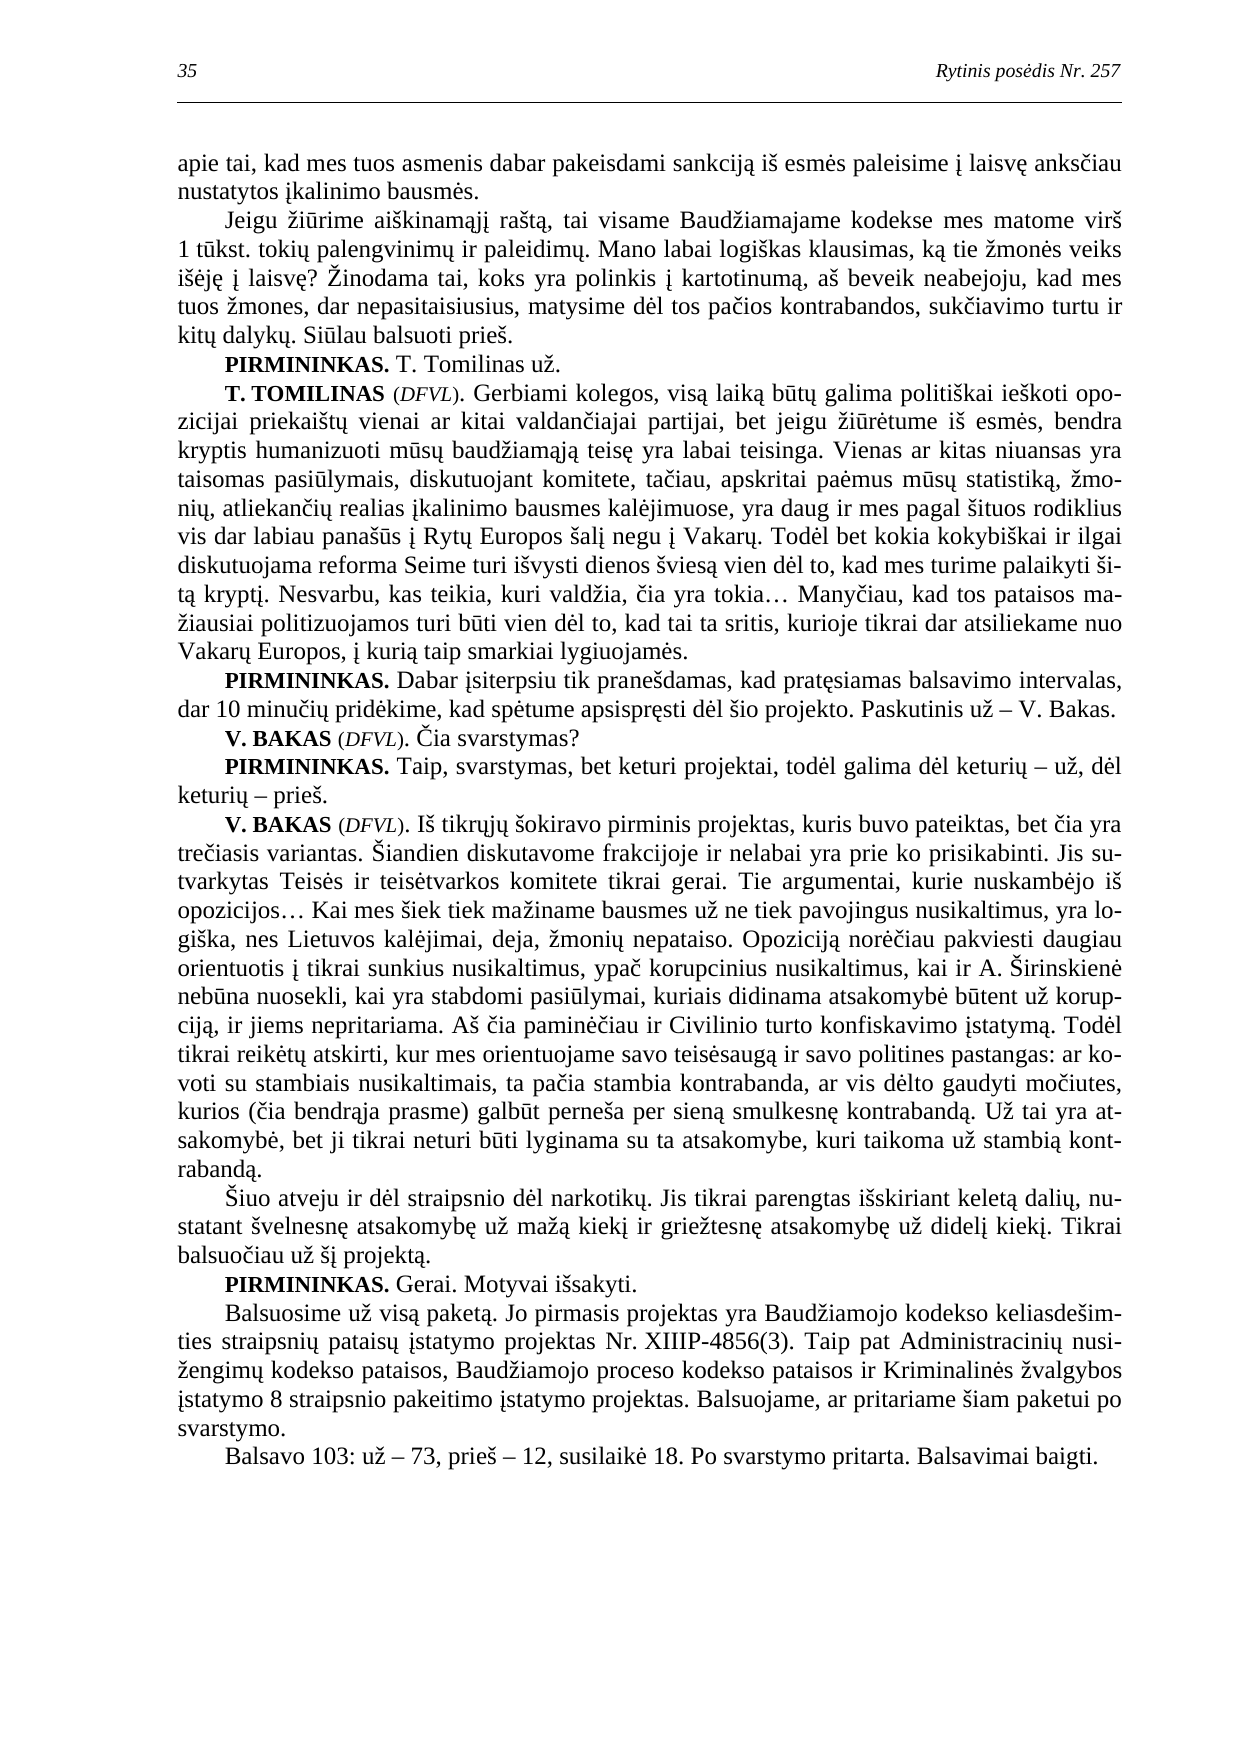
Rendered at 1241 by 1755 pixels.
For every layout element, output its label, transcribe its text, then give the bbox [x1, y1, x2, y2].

text PIRMININKAS. Ge­rai. Mo­ty­vai iš­sa­ky­ti. [177, 1269, 1122, 1298]
text V. BAKAS (DFVL). Čia svars­ty­mas? [177, 723, 1122, 751]
text apie tai, kad mes tuos as­me­nis da­bar pa­keis­da­mi sank­ci­ją iš es­mės pa­lei­si­me į lais­vę anks­čiau nu­sta­ty­tos įka­li­ni­mo baus­mės. [177, 148, 1122, 205]
text Jei­gu žiū­ri­me aiš­ki­na­mą­jį raš­tą, tai vi­sa­me Bau­džia­ma­ja­me ko­dek­se mes ma­to­me virš 1 tūkst. to­kių pa­leng­vi­ni­mų ir pa­lei­di­mų. Ma­no la­bai lo­giš­kas klau­si­mas, ką tie žmo­nės veiks iš­ėję į lais­vę? Ži­no­da­ma tai, koks yra po­lin­kis į kar­to­ti­nu­mą, aš be­veik ne­abe­jo­ju, kad mes tuos žmo­nes, dar ne­pa­si­tai­siu­sius, ma­ty­si­me dėl tos pa­čios kon­tra­ban­dos, suk­čia­vi­mo tur­tu ir ki­tų da­ly­kų. Siū­lau bal­suo­ti prieš. [177, 205, 1122, 349]
text T. TOMILINAS (DFVL). Ger­bia­mi ko­le­gos, vi­są lai­ką bū­tų ga­li­ma po­li­tiš­kai ieš­ko­ti opo­zi­ci­jai prie­kaiš­tų vie­nai ar ki­tai val­dan­čia­jai par­ti­jai, bet jei­gu žiū­rė­tu­me iš es­mės, ben­dra kryp­tis hu­ma­ni­zuo­ti mū­sų bau­džia­mą­ją tei­sę yra la­bai tei­sin­ga. Vie­nas ar ki­tas niu­an­sas yra tai­so­mas pa­siū­ly­mais, dis­ku­tuo­jant ko­mi­te­te, ta­čiau, ap­skri­tai pa­ė­mus mū­sų sta­tis­ti­ką, žmo­nių, at­lie­kan­čių re­a­lias įka­li­ni­mo baus­mes ka­lė­ji­muo­se, yra daug ir mes pa­gal ši­tuos ro­dik­lius vis dar la­biau pa­na­šūs į Ry­tų Eu­ro­pos ša­lį ne­gu į Va­ka­rų. To­dėl bet ko­kia ko­ky­biš­kai ir il­gai dis­ku­tuo­ja­ma re­for­ma Sei­me tu­ri iš­vys­ti die­nos švie­są vien dėl to, kad mes tu­ri­me pa­lai­ky­ti ši­tą kryp­tį. Ne­svar­bu, kas tei­kia, ku­ri val­džia, čia yra to­kia… Ma­ny­čiau, kad tos pa­tai­sos ma­žiau­siai po­li­ti­zuo­ja­mos tu­ri bū­ti vien dėl to, kad tai ta sri­tis, ku­rio­je tik­rai dar at­si­lie­ka­me nuo Va­ka­rų Eu­ro­pos, į ku­rią taip smar­kiai ly­giuo­ja­mės. [177, 378, 1122, 665]
text PIRMININKAS. T. To­mi­li­nas už. [177, 349, 1122, 378]
text Bal­sa­vo 103: už – 73, prieš – 12, su­si­lai­kė 18. Po svars­ty­mo pri­tar­ta. Bal­sa­vi­mai baig­ti. [177, 1441, 1122, 1470]
text V. BAKAS (DFVL). Iš tik­rų­jų šo­ki­ra­vo pir­mi­nis pro­jek­tas, ku­ris bu­vo pa­teik­tas, bet čia yra tre­čia­sis va­rian­tas. Šian­dien dis­ku­ta­vo­me frak­ci­jo­je ir ne­la­bai yra prie ko pri­si­ka­bin­ti. Jis su­tvar­ky­tas Tei­sės ir tei­sėt­var­kos ko­mi­te­te tik­rai ge­rai. Tie ar­gu­men­tai, ku­rie nu­skam­bė­jo iš opo­zi­ci­jos… Kai mes šiek tiek ma­ži­na­me baus­mes už ne tiek pa­vo­jin­gus nu­si­kal­ti­mus, yra lo­giš­ka, nes Lie­tu­vos ka­lė­ji­mai, de­ja, žmo­nių ne­pa­tai­so. Opo­zi­ci­ją no­rė­čiau pa­kvies­ti dau­giau orien­tuo­tis į tik­rai sun­kius nu­si­kal­ti­mus, ypač ko­rup­ci­nius nu­si­kal­ti­mus, kai ir A. Ši­rins­kie­nė ne­bū­na nuo­sek­li, kai yra stab­do­mi pa­siū­ly­mai, ku­riais di­di­na­ma at­sa­ko­my­bė bū­tent už ko­rup­ci­ją, ir jiems ne­pri­ta­ria­ma. Aš čia pa­mi­nė­čiau ir Ci­vi­li­nio tur­to kon­fis­ka­vi­mo įsta­ty­mą. To­dėl tik­rai rei­kė­tų at­skir­ti, kur mes orien­tuo­ja­me sa­vo tei­sė­sau­gą ir sa­vo po­li­ti­nes pa­stan­gas: ar ko­vo­ti su stam­biais nu­si­kal­ti­mais, ta pa­čia stam­bia kon­tra­ban­da, ar vis dėl­to gau­dy­ti mo­čiu­tes, ku­rios (čia ben­drą­ja pras­me) gal­būt per­ne­ša per sie­ną smul­kes­nę kon­tra­ban­dą. Už tai yra at­sako­my­bė, bet ji tik­rai ne­tu­ri bū­ti ly­gi­na­ma su ta at­sa­ko­my­be, ku­ri tai­ko­ma už stam­bią kon­t­raban­dą. [177, 809, 1122, 1183]
text PIRMININKAS. Da­bar įsi­terp­siu tik pra­neš­da­mas, kad pra­tę­sia­mas bal­sa­vi­mo in­ter­va­las, dar 10 mi­nu­čių pri­dė­ki­me, kad spė­tu­me ap­si­spręs­ti dėl šio pro­jek­to. Pas­ku­ti­nis už – V. Ba­kas. [177, 665, 1122, 723]
text PIRMININKAS. Taip, svars­ty­mas, bet ke­tu­ri pro­jek­tai, to­dėl ga­li­ma dėl ke­tu­rių – už, dėl ke­tu­rių – prieš. [177, 751, 1122, 809]
text Šiuo at­ve­ju ir dėl straips­nio dėl nar­ko­ti­kų. Jis tik­rai pa­reng­tas iš­ski­riant ke­le­tą da­lių, nu­sta­tant švel­nes­nę at­sa­ko­my­bę už ma­žą kie­kį ir griež­tes­nę at­sa­ko­my­bę už di­de­lį kie­kį. Tik­rai bal­suo­čiau už šį pro­jek­tą. [177, 1183, 1122, 1269]
text Bal­suo­si­me už vi­są pa­ke­tą. Jo pir­ma­sis pro­jek­tas yra Bau­džia­mo­jo ko­dek­so ke­lias­de­šim­ties straips­nių pa­tai­sų įsta­ty­mo pro­jek­tas Nr. XIIIP-4856(3). Taip pat Ad­mi­nist­ra­ci­nių nu­si­žen­gi­mų ko­dek­so pa­tai­sos, Bau­džia­mo­jo pro­ce­so ko­dek­so pa­tai­sos ir Kri­mi­na­li­nės žval­gy­bos įsta­ty­mo 8 straips­nio pa­kei­ti­mo įsta­ty­mo pro­jek­tas. Bal­suo­ja­me, ar pri­ta­ria­me šiam pa­ke­tui po svars­ty­mo. [177, 1298, 1122, 1441]
